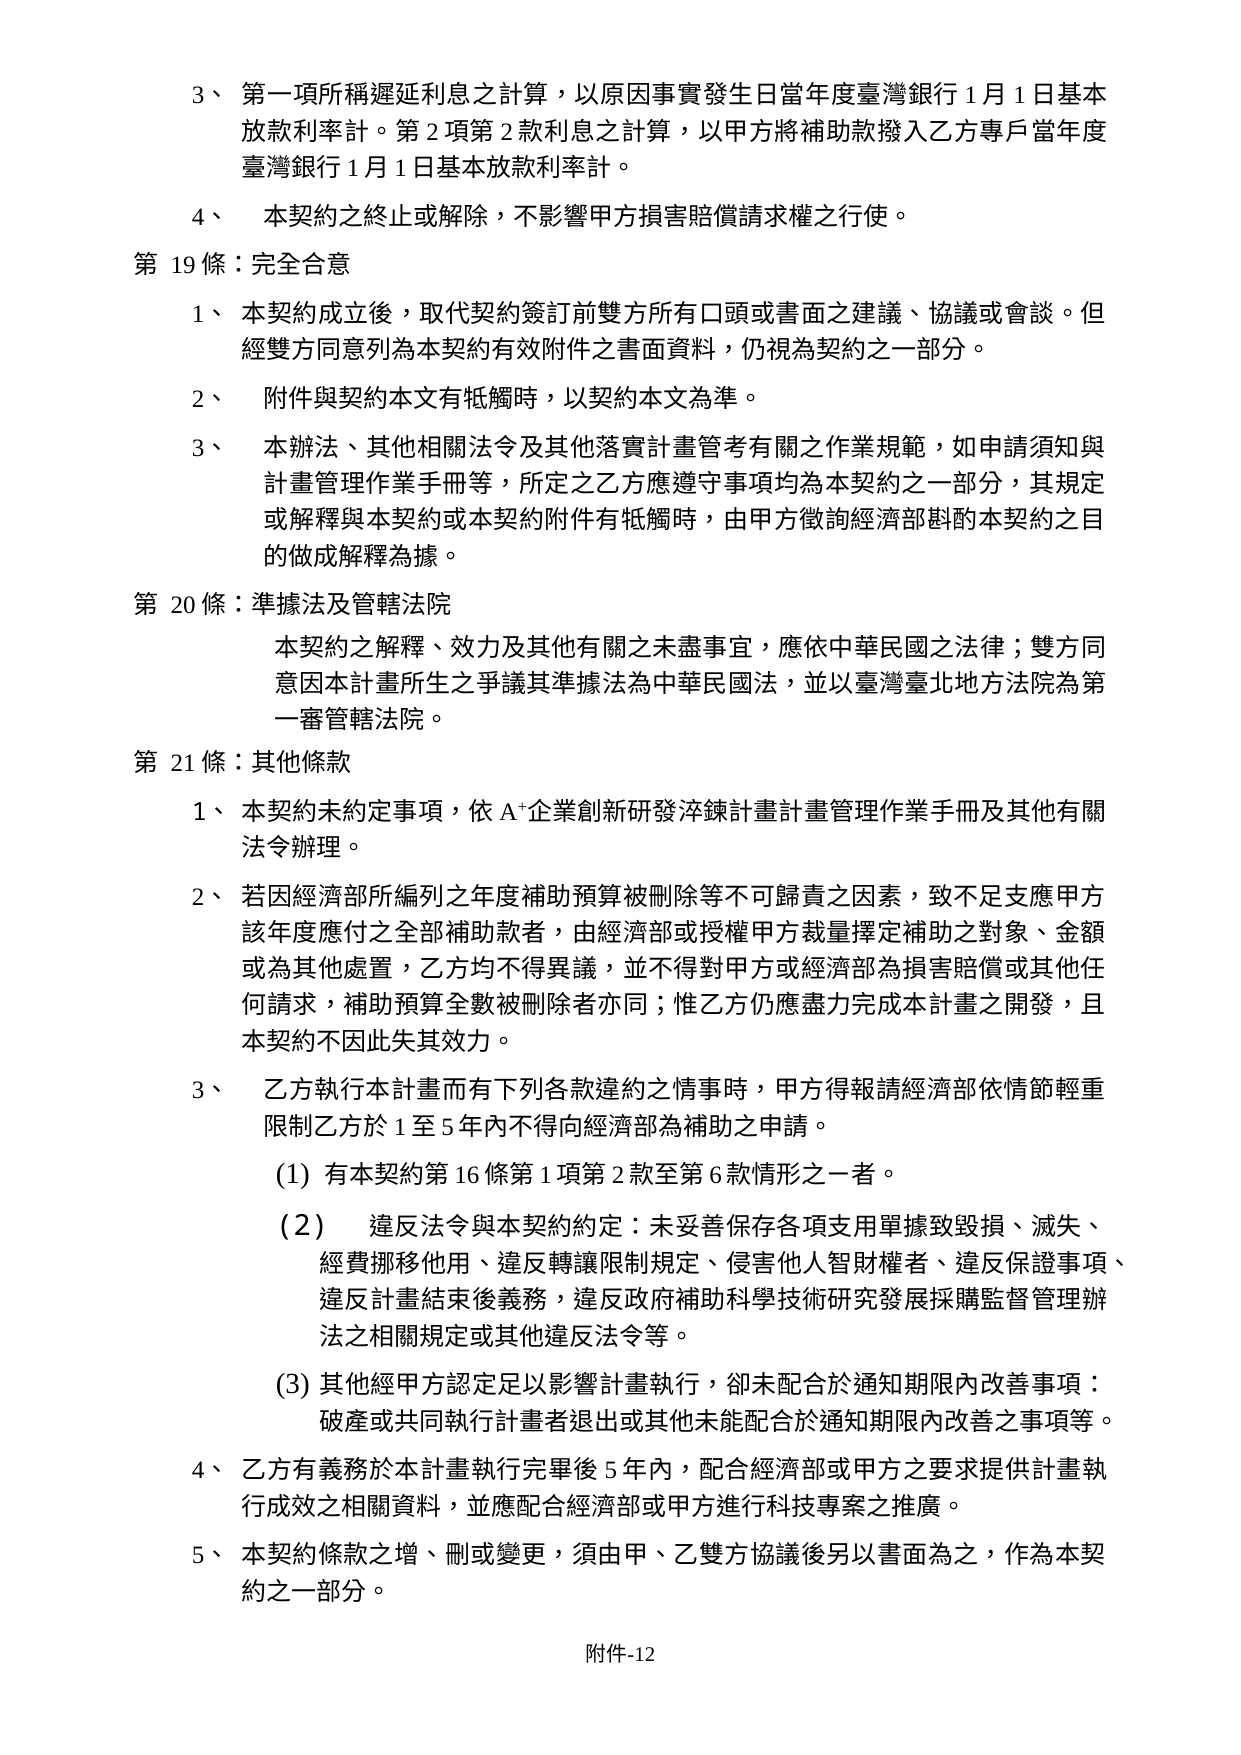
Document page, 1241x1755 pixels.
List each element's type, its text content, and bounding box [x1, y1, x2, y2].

list 乙方執行本計畫而有下列各款違約之情事時，甲方得報請經濟部依情節輕重限制乙方於1至5年內不得向經濟部為補助之申請。 [192, 1070, 1107, 1142]
list 本辦法、其他相關法令及其他落實計畫管考有關之作業規範，如申請須知與計畫管理作業手冊等，所定之乙方應遵守事項均為本契約之一部分，其規定或解釋與本契約或本契約附件有牴觸時，由甲方徵詢經濟部斟酌本契約之目的做成解釋為據。 [192, 427, 1107, 572]
text 第 20 條：準據法及管轄法院 [133, 585, 1107, 621]
list 附件與契約本文有牴觸時，以契約本文為準。 [192, 379, 1107, 415]
list 若因經濟部所編列之年度補助預算被刪除等不可歸責之因素，致不足支應甲方該年度應付之全部補助款者，由經濟部或授權甲方裁量擇定補助之對象、金額或為其他處置，乙方均不得異議，並不得對甲方或經濟部為損害賠償或其他任何請求，補助預算全數被刪除者亦同；惟乙方仍應盡力完成本計畫之開發，且本契約不因此失其效力。 [192, 876, 1107, 1057]
list 有本契約第16條第1項第2款至第6款情形之ㄧ者。 [276, 1155, 1107, 1191]
list 違反法令與本契約約定：未妥善保存各項支用單據致毀損、滅失、經費挪移他用、違反轉讓限制規定、侵害他人智財權者、違反保證事項、違反計畫結束後義務，違反政府補助科學技術研究發展採購監督管理辦法之相關規定或其他違反法令等。 [276, 1204, 1107, 1352]
list 本契約未約定事項，依A+企業創新研發淬鍊計畫計畫管理作業手冊及其他有關法令辦理。 [192, 791, 1107, 864]
text 第 19 條：完全合意 [133, 245, 1107, 281]
text 本契約之解釋、效力及其他有關之未盡事宜，應依中華民國之法律；雙方同意因本計畫所生之爭議其準據法為中華民國法，並以臺灣臺北地方法院為第一審管轄法院。 [274, 627, 1107, 736]
list 本契約成立後，取代契約簽訂前雙方所有口頭或書面之建議、協議或會談。但經雙方同意列為本契約有效附件之書面資料，仍視為契約之一部分。 [192, 294, 1107, 366]
list 本契約之終止或解除，不影響甲方損害賠償請求權之行使。 [192, 196, 1107, 232]
list 本契約條款之增、刪或變更，須由甲、乙雙方協議後另以書面為之，作為本契約之一部分。 [192, 1535, 1107, 1607]
list 乙方有義務於本計畫執行完畢後5年內，配合經濟部或甲方之要求提供計畫執行成效之相關資料，並應配合經濟部或甲方進行科技專案之推廣。 [192, 1450, 1107, 1522]
list 其他經甲方認定足以影響計畫執行，卻未配合於通知期限內改善事項：破產或共同執行計畫者退出或其他未能配合於通知期限內改善之事項等。 [276, 1365, 1107, 1437]
text 第 21 條：其他條款 [133, 742, 1107, 779]
list 第一項所稱遲延利息之計算，以原因事實發生日當年度臺灣銀行1月1日基本放款利率計。第2項第2款利息之計算，以甲方將補助款撥入乙方專戶當年度臺灣銀行1月1日基本放款利率計。 [192, 75, 1107, 184]
